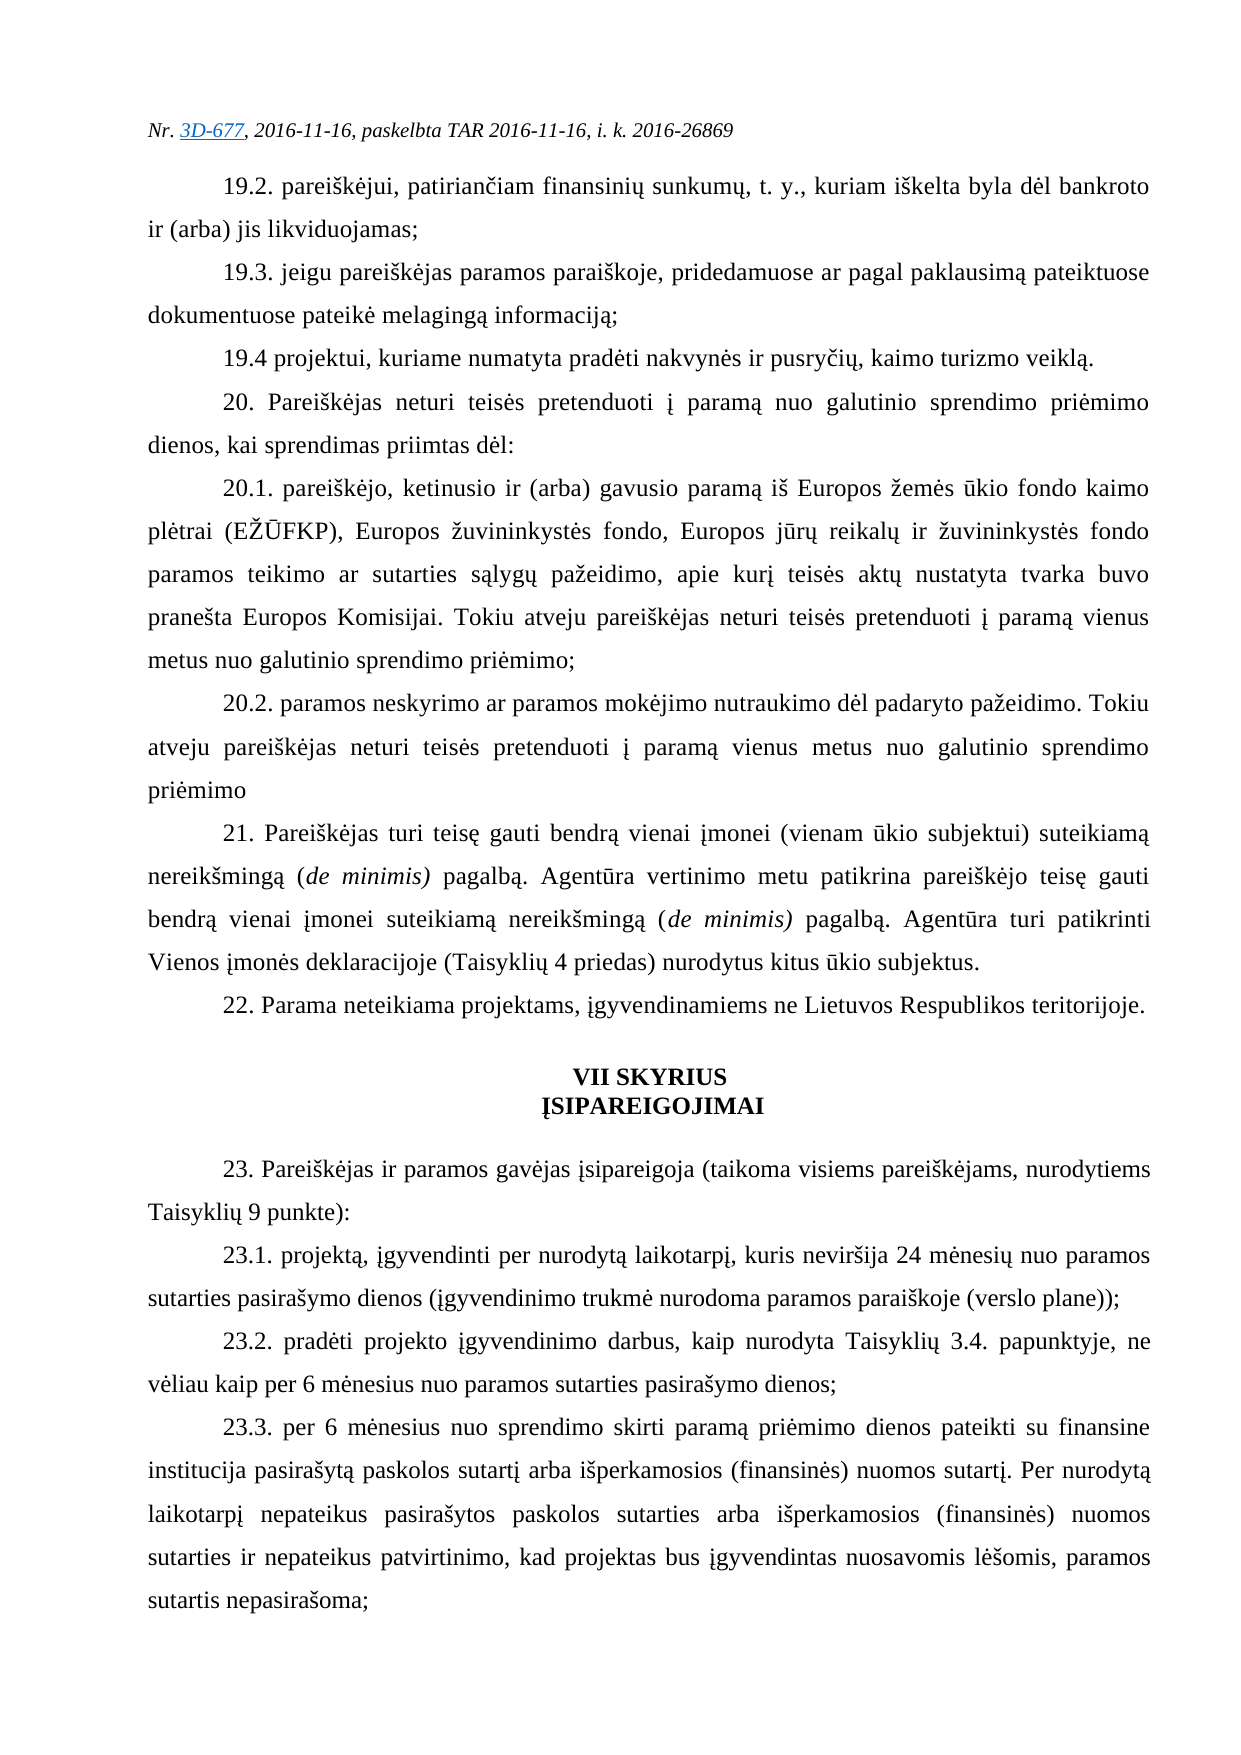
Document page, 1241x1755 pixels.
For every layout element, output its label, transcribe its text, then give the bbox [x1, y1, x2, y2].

text 20.1. pareiškėjo, ketinusio ir (arba) gavusio paramą iš Europos žemės ūkio fondo kaimo plėtrai (EŽŪFKP), Europos žuvininkystės fondo, Europos jūrų reikalų ir žuvininkystės fondo paramos teikimo ar sutarties sąlygų pažeidimo, apie kurį teisės aktų nustatyta tvarka buvo pranešta Europos Komisijai. Tokiu atveju pareiškėjas neturi teisės pretenduoti į paramą vienus metus nuo galutinio sprendimo priėmimo; [148, 473, 1152, 674]
text 23.2. pradėti projekto įgyvendinimo darbus, kaip nurodyta Taisyklių 3.4. papunktyje, ne vėliau kaip per 6 mėnesius nuo paramos sutarties pasirašymo dienos; [148, 1326, 1152, 1398]
text 19.2. pareiškėjui, patiriančiam finansinių sunkumų, t. y., kuriam iškelta byla dėl bankroto ir (arba) jis likviduojamas; [148, 171, 1152, 243]
text 19.3. jeigu pareiškėjas paramos paraiškoje, pridedamuose ar pagal paklausimą pateiktuose dokumentuose pateikė melagingą informaciją; [148, 257, 1152, 329]
text 21. Pareiškėjas turi teisę gauti bendrą vienai įmonei (vienam ūkio subjektui) suteikiamą nereikšmingą (de minimis) pagalbą. Agentūra vertinimo metu patikrina pareiškėjo teisę gauti bendrą vienai įmonei suteikiamą nereikšmingą (de minimis) pagalbą. Agentūra turi patikrinti Vienos įmonės deklaracijoje (Taisyklių 4 priedas) nurodytus kitus ūkio subjektus. [148, 818, 1152, 976]
text VII SKYRIUS [148, 1062, 1152, 1091]
text 22. Parama neteikiama projektams, įgyvendinamiems ne Lietuvos Respublikos teritorijoje. [148, 990, 1152, 1019]
text 20. Pareiškėjas neturi teisės pretenduoti į paramą nuo galutinio sprendimo priėmimo dienos, kai sprendimas priimtas dėl: [148, 387, 1152, 458]
text 23. Pareiškėjas ir paramos gavėjas įsipareigoja (taikoma visiems pareiškėjams, nurodytiems Taisyklių 9 punkte): [148, 1154, 1152, 1226]
text 23.3. per 6 mėnesius nuo sprendimo skirti paramą priėmimo dienos pateikti su finansine institucija pasirašytą paskolos sutartį arba išperkamosios (finansinės) nuomos sutartį. Per nurodytą laikotarpį nepateikus pasirašytos paskolos sutarties arba išperkamosios (finansinės) nuomos sutarties ir nepateikus patvirtinimo, kad projektas bus įgyvendintas nuosavomis lėšomis, paramos sutartis nepasirašoma; [148, 1412, 1152, 1614]
text 19.4 projektui, kuriame numatyta pradėti nakvynės ir pusryčių, kaimo turizmo veiklą. [148, 343, 1152, 372]
text Nr. 3D-677, 2016-11-16, paskelbta TAR 2016-11-16, i. k. 2016-26869 [148, 118, 1152, 142]
text ĮSIPAREIGOJIMAI [148, 1091, 1152, 1120]
text 20.2. paramos neskyrimo ar paramos mokėjimo nutraukimo dėl padaryto pažeidimo. Tokiu atveju pareiškėjas neturi teisės pretenduoti į paramą vienus metus nuo galutinio sprendimo priėmimo [148, 688, 1152, 803]
text 23.1. projektą, įgyvendinti per nurodytą laikotarpį, kuris neviršija 24 mėnesių nuo paramos sutarties pasirašymo dienos (įgyvendinimo trukmė nurodoma paramos paraiškoje (verslo plane)); [148, 1240, 1152, 1312]
